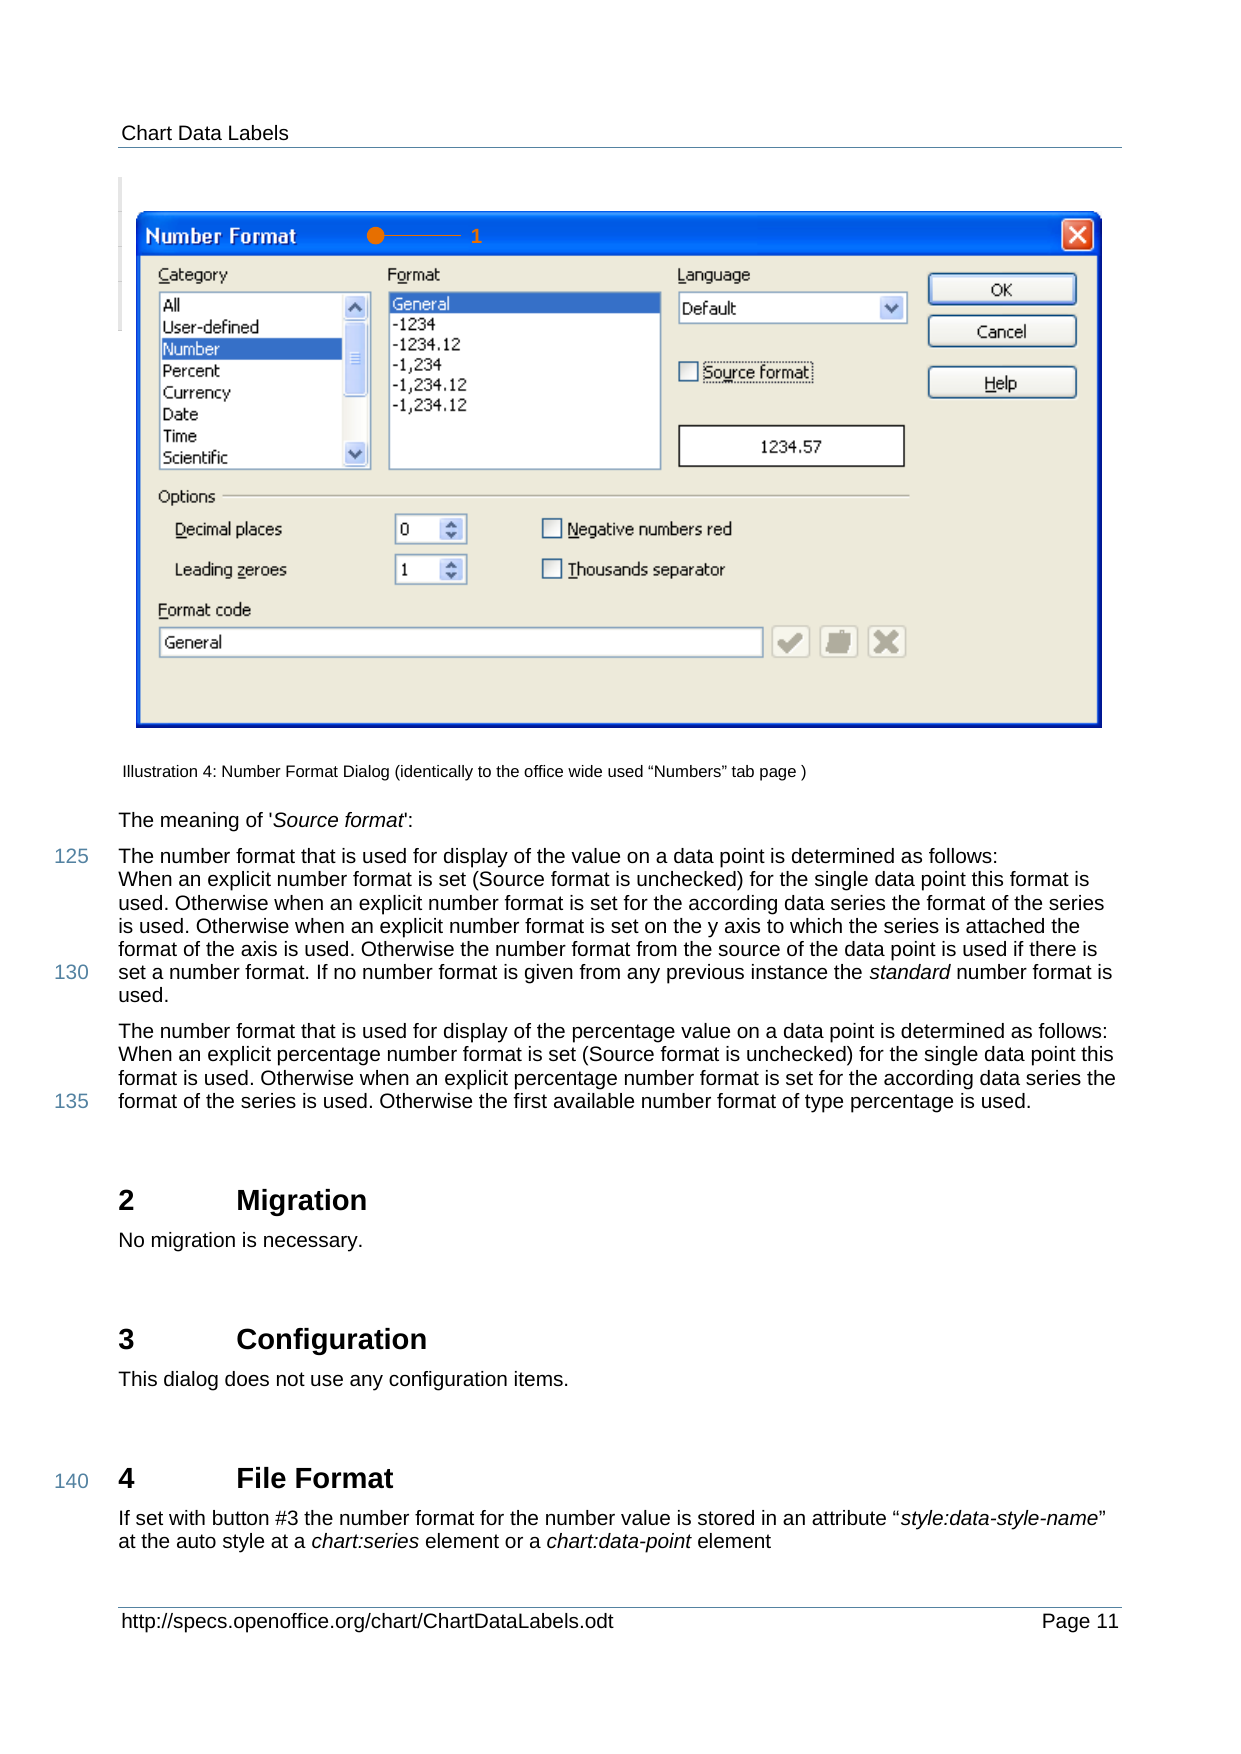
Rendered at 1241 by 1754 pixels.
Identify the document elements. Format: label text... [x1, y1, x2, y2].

text The number format that is used for display of the value on a data point is determined as follows: When an explicit number format is set (Source format is unchecked) for the single data point this format is used. Otherwise when an explicit number format is set for the according data series the format of the series is used. Otherwise when an explicit number format is set on the y axis to which the series is attached the format of the axis is used. Otherwise the number format from the source of the data point is used if there is set a number format. If no number format is given from any previous instance the standard number format is used. [118, 844, 1122, 1007]
subtitle Configuration [118, 1323, 1122, 1356]
table_cell Titel: [118, 247, 122, 281]
text No migration is necessary. [118, 1228, 1122, 1252]
text This dialog does not use any configuration items. [118, 1368, 1122, 1391]
text Illustration 4: Number Format Dialog (identically to the office wide used “Numbers” tab page ) [122, 189, 1135, 781]
text The number format that is used for display of the percentage value on a data point is determined as follows: When an explicit percentage number format is set (Source format is unchecked) for the single data point this format is used. Otherwise when an explicit percentage number format is set for the according data series the format of the series is used. Otherwise the first available number format of type percentage is used. [118, 1020, 1122, 1113]
subtitle Migration [118, 1184, 1122, 1217]
text If set with button #3 the number format for the number value is stored in an attribute “style:data-style-name” at the auto style at a chart:series element or a chart:data-point element [118, 1507, 1122, 1553]
text The meaning of 'Source format': [118, 809, 1122, 832]
subtitle File Format [118, 1462, 1122, 1495]
